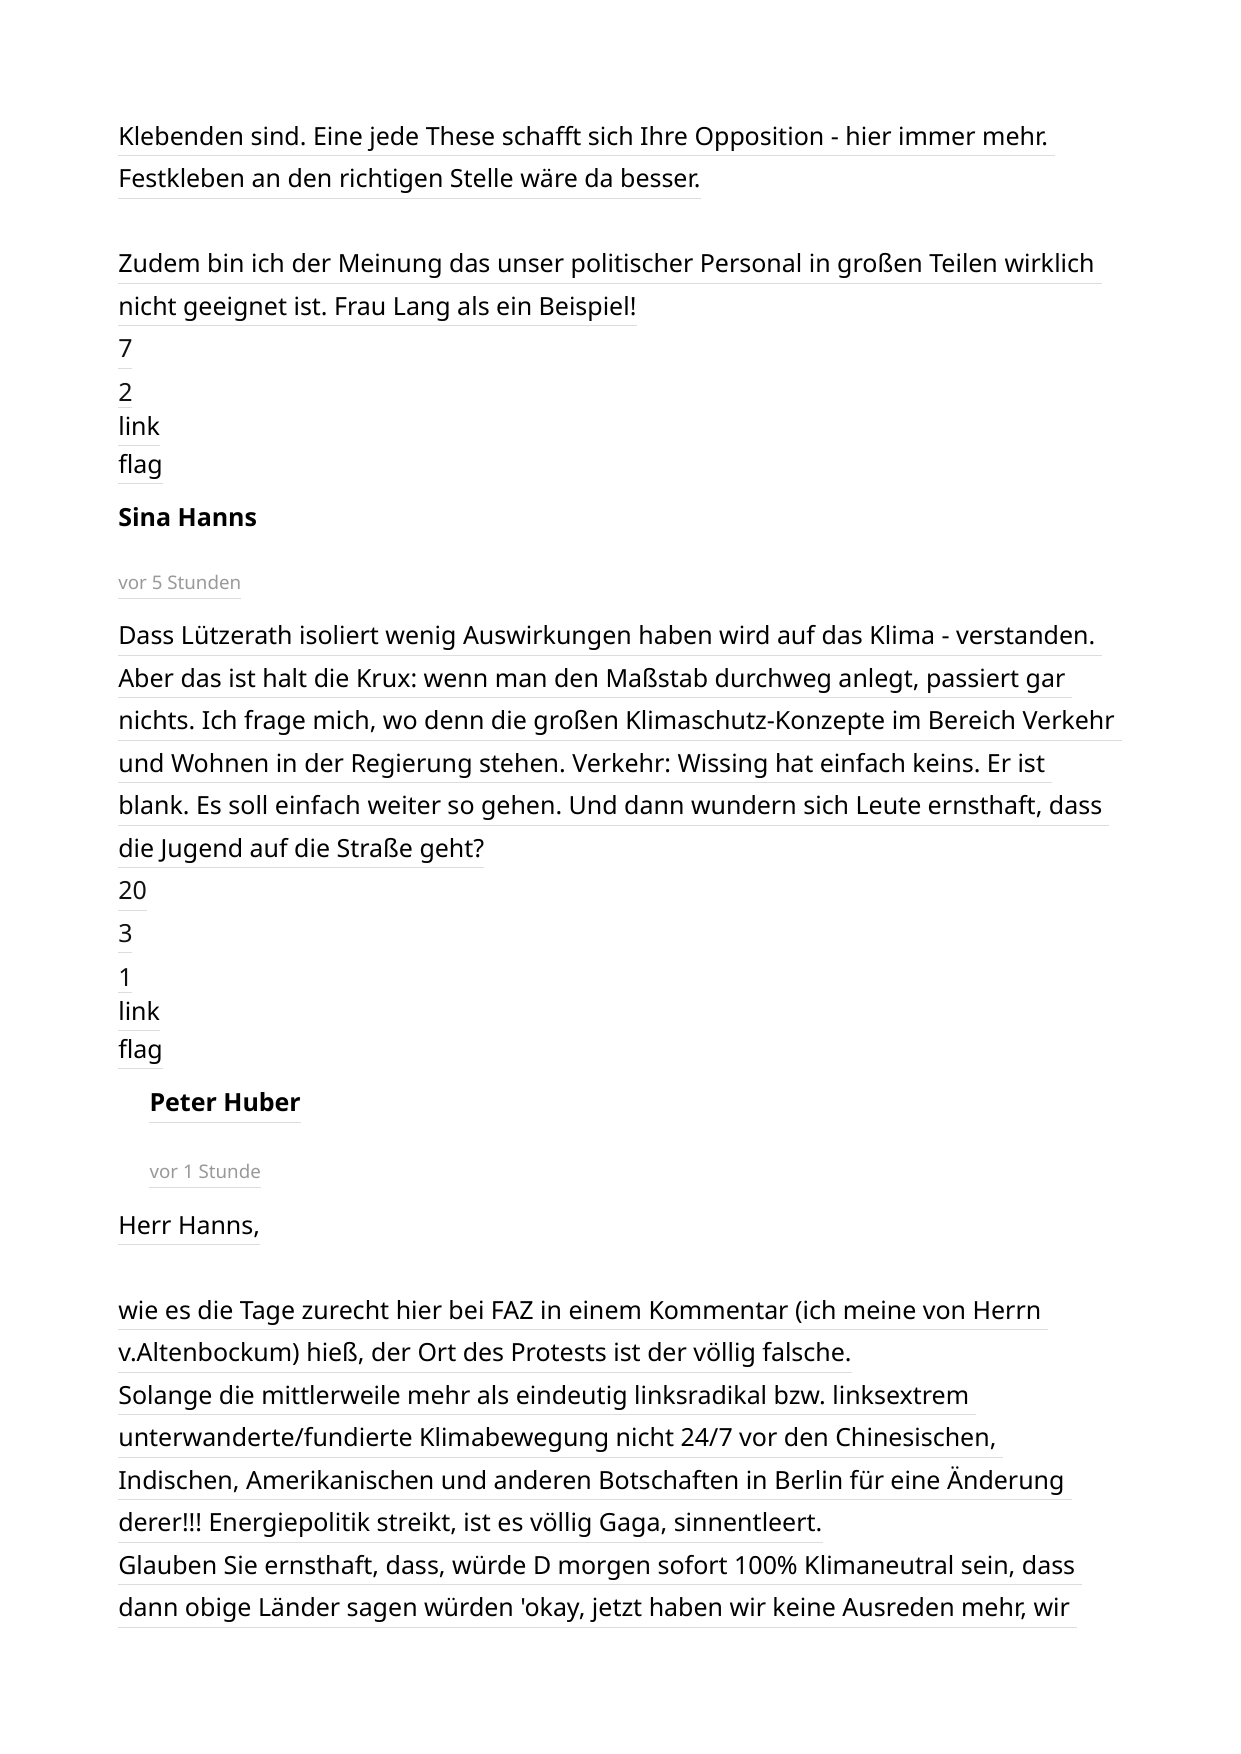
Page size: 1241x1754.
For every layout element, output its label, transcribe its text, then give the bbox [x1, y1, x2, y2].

text link [118, 993, 1122, 1031]
text vor 5 Stunden [118, 569, 1117, 599]
text und Wohnen in der Regierung stehen. Verkehr: Wissing hat einfach keins. Er ist blank. Es soll einfach weiter so gehen. Und dann wundern sich Leute ernsthaft, dass die Jugend auf die Straße geht? [118, 741, 1122, 868]
text Sina Hanns [118, 500, 1122, 534]
text link [118, 408, 1122, 446]
text Klebenden sind. Eine jede These schafft sich Ihre Opposition - hier immer mehr. Festkleben an den richtigen Stelle wäre da besser. Zudem bin ich der Meinung das unser politischer Personal in großen Teilen wirklich nicht geeignet ist. Frau Lang als ein Beispiel! [118, 118, 1122, 326]
text 20 [118, 873, 1122, 911]
text 2 [118, 373, 1122, 408]
text flag [118, 1031, 1122, 1069]
text flag [118, 446, 1122, 484]
text 1 [118, 958, 1122, 993]
text 3 [118, 916, 1122, 953]
text 7 [118, 331, 1122, 369]
text Peter Huber [149, 1085, 1122, 1123]
text vor 1 Stunde [149, 1159, 1117, 1188]
text Dass Lützerath isoliert wenig Auswirkungen haben wird auf das Klima - verstanden. Aber das ist halt die Krux: wenn man den Maßstab durchweg anlegt, passiert gar nichts. Ich frage mich, wo denn die großen Klimaschutz-Konzepte im Bereich Verkehr [118, 618, 1122, 740]
text Herr Hanns, wie es die Tage zurecht hier bei FAZ in einem Kommentar (ich meine von Herrn v.Altenbockum) hieß, der Ort des Protests ist der völlig falsche. Solange die mittlerweile mehr als eindeutig linksradikal bzw. linksextrem unterwanderte/fundierte Klimabewegung nicht 24/7 vor den Chinesischen, Indischen, Amerikanischen und anderen Botschaften in Berlin für eine Änderung derer!!! Energiepolitik streikt, ist es völlig Gaga, sinnentleert. Glauben Sie ernsthaft, dass, würde D morgen sofort 100% Klimaneutral sein, dass dann obige Länder sagen würden 'okay, jetzt haben wir keine Ausreden mehr, wir [118, 1207, 1122, 1628]
